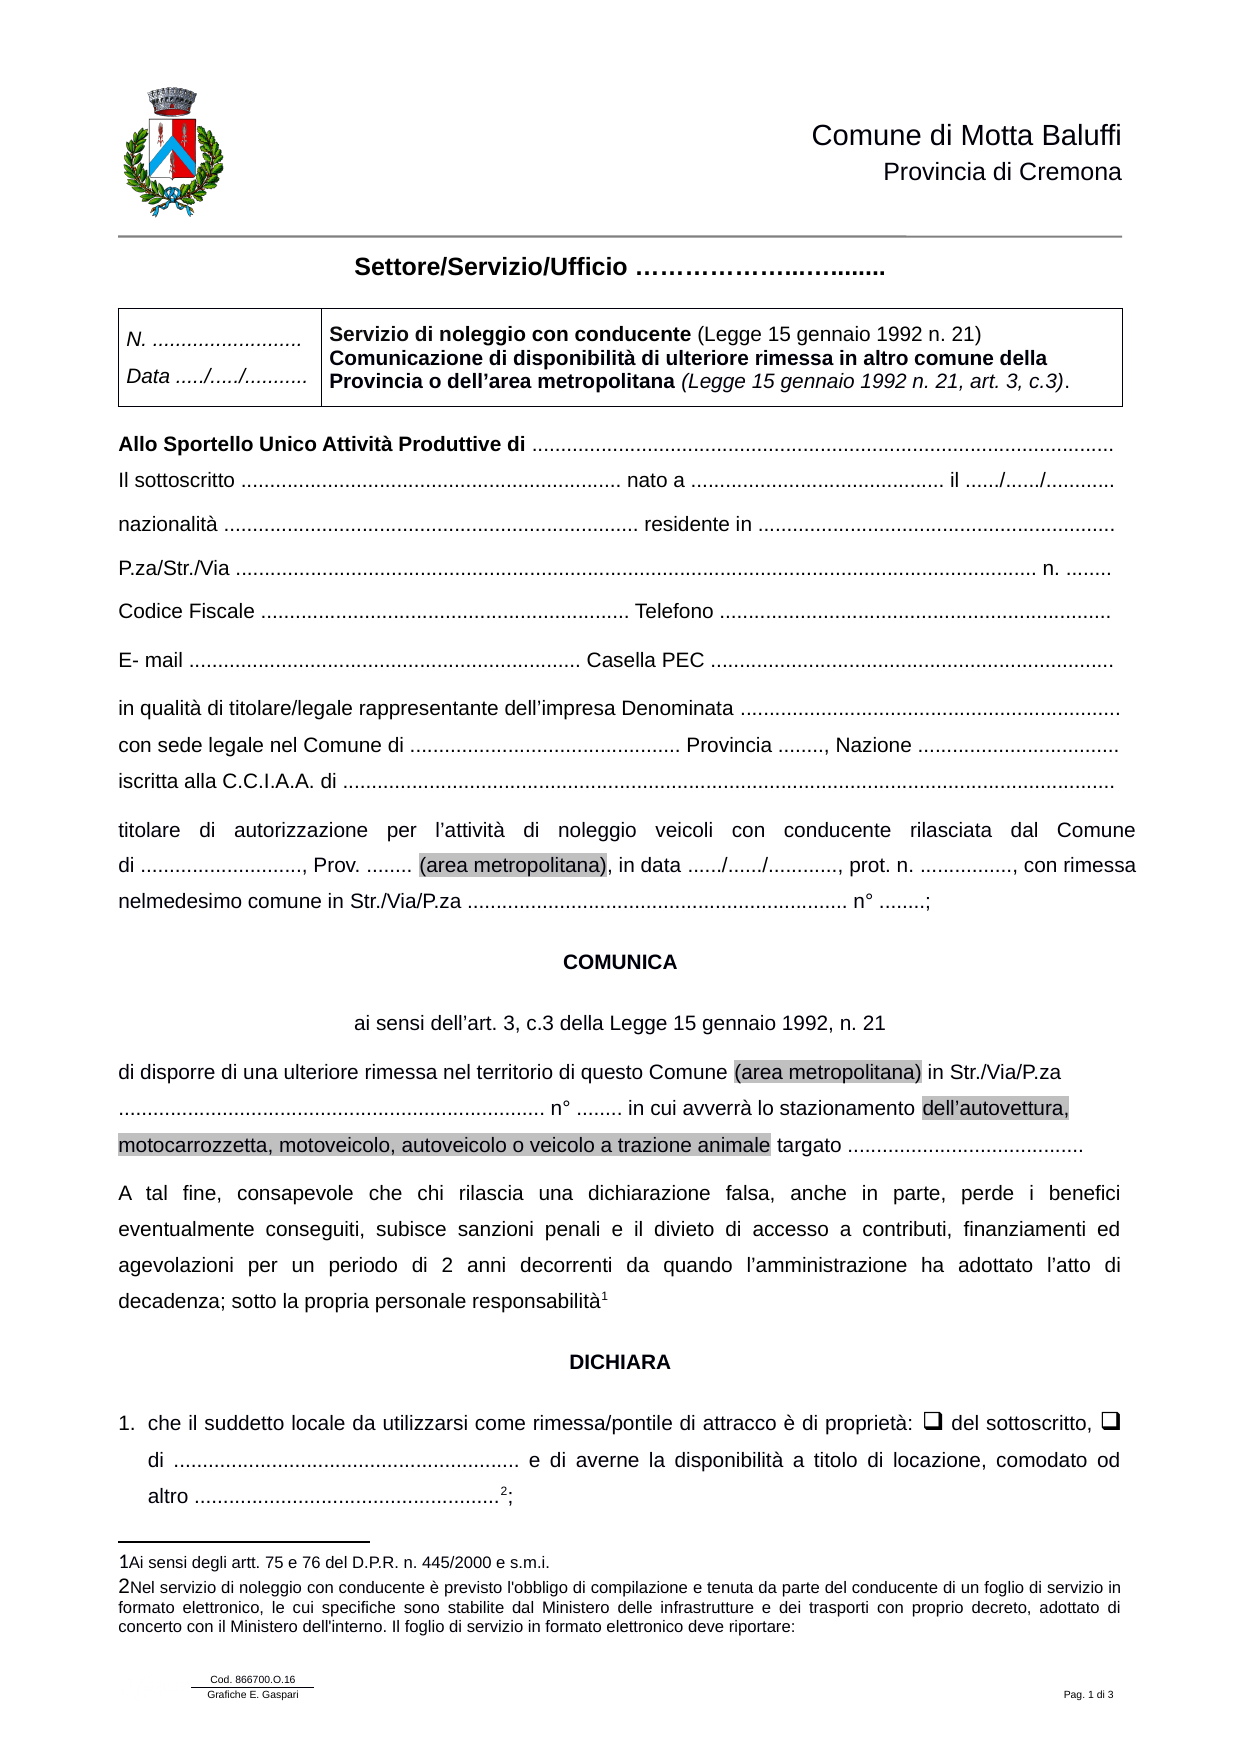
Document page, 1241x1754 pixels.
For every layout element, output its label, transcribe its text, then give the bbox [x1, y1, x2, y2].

text P.za/Str./Via ........................................................................................................................................... n. ........ [118, 556, 1122, 579]
text nazionalità ........................................................................ residente in .............................................................. [118, 512, 1122, 536]
text Allo Sportello Unico Attività Produttive di ..................................................................................................... [118, 432, 1122, 456]
text Ai sensi degli artt. 75 e 76 del D.P.R. n. 445/2000 e s.m.i. [118, 1548, 1122, 1573]
text di disporre di una ulteriore rimessa nel territorio di questo Comune (area metropolitana) in Str./Via/P.za [118, 1059, 1122, 1083]
picture [122, 87, 224, 219]
list Nel servizio di noleggio con conducente è previsto l'obbligo di compilazione e tenuta da parte del conducente di un foglio di servizio in formato elettronico, le cui specifiche sono stabilite dal Ministero delle infrastrutture e dei trasporti con proprio decreto, adottato di concerto con il Ministero dell'interno. Il foglio di servizio in formato elettronico deve riportare: [118, 1573, 1122, 1636]
text Comune di Motta Baluffi [224, 118, 1122, 152]
text con sede legale nel Comune di ............................................... Provincia ........, Nazione ................................... [118, 732, 1122, 756]
text E- mail .................................................................... Casella PEC ...................................................................... [118, 648, 1122, 672]
text .......................................................................... n° ........ in cui avverrà lo stazionamento dell’autovettura, [118, 1096, 1122, 1120]
text Settore/Servizio/Ufficio ………………...…........ [118, 252, 1122, 281]
text A tal fine, consapevole che chi rilascia una dichiarazione falsa, anche in parte, perde i benefici eventualmente conseguiti, subisce sanzioni penali e il divieto di accesso a contributi, finanziamenti ed agevolazioni per un periodo di 2 anni decorrenti da quando l’amministrazione ha adottato l’atto di decadenza; sotto la propria personale responsabilità [118, 1181, 1122, 1313]
text Il sottoscritto .................................................................. nato a ............................................ il ....../....../............ [118, 468, 1122, 492]
subtitle che il suddetto locale da utilizzarsi come rimessa/pontile di attracco è di proprietà:  del sottoscritto,  di ............................................................ e di averne la disponibilità a titolo di locazione, comodato od altro .....................................................; [118, 1411, 1122, 1507]
text titolare di autorizzazione per l’attività di noleggio veicoli con conducente rilasciata dal Comune di ............................, Prov. ........ (area metropolitana), in data ....../....../............, prot. n. ................, con rimessa nelmedesimo comune in Str./Via/P.za .................................................................. n° ........; [118, 817, 1137, 913]
text Provincia di Cremona [224, 157, 1122, 185]
text Codice Fiscale ................................................................ Telefono .................................................................... [118, 599, 1122, 623]
text motocarrozzetta, motoveicolo, autoveicolo o veicolo a trazione animale targato ......................................... [118, 1132, 1122, 1156]
text COMUNICA [118, 950, 1122, 974]
table_header Servizio di noleggio con conducente (Legge 15 gennaio 1992 n. 21) Comunicazione di disponibilità di ulteriore rimessa in altro comune della Provincia o dell’area metropolitana (Legge 15 gennaio 1992 n. 21, art. 3, c.3). [322, 309, 1122, 406]
subtitle DICHIARA [118, 1350, 1122, 1374]
text iscritta alla C.C.I.A.A. di ...................................................................................................................................... [118, 769, 1122, 793]
table_header N. .......................... Data ...../...../........... [119, 309, 321, 406]
text in qualità di titolare/legale rappresentante dell’impresa Denominata .................................................................. [118, 696, 1122, 720]
text ai sensi dell’art. 3, c.3 della Legge 15 gennaio 1992, n. 21 [118, 1011, 1122, 1035]
